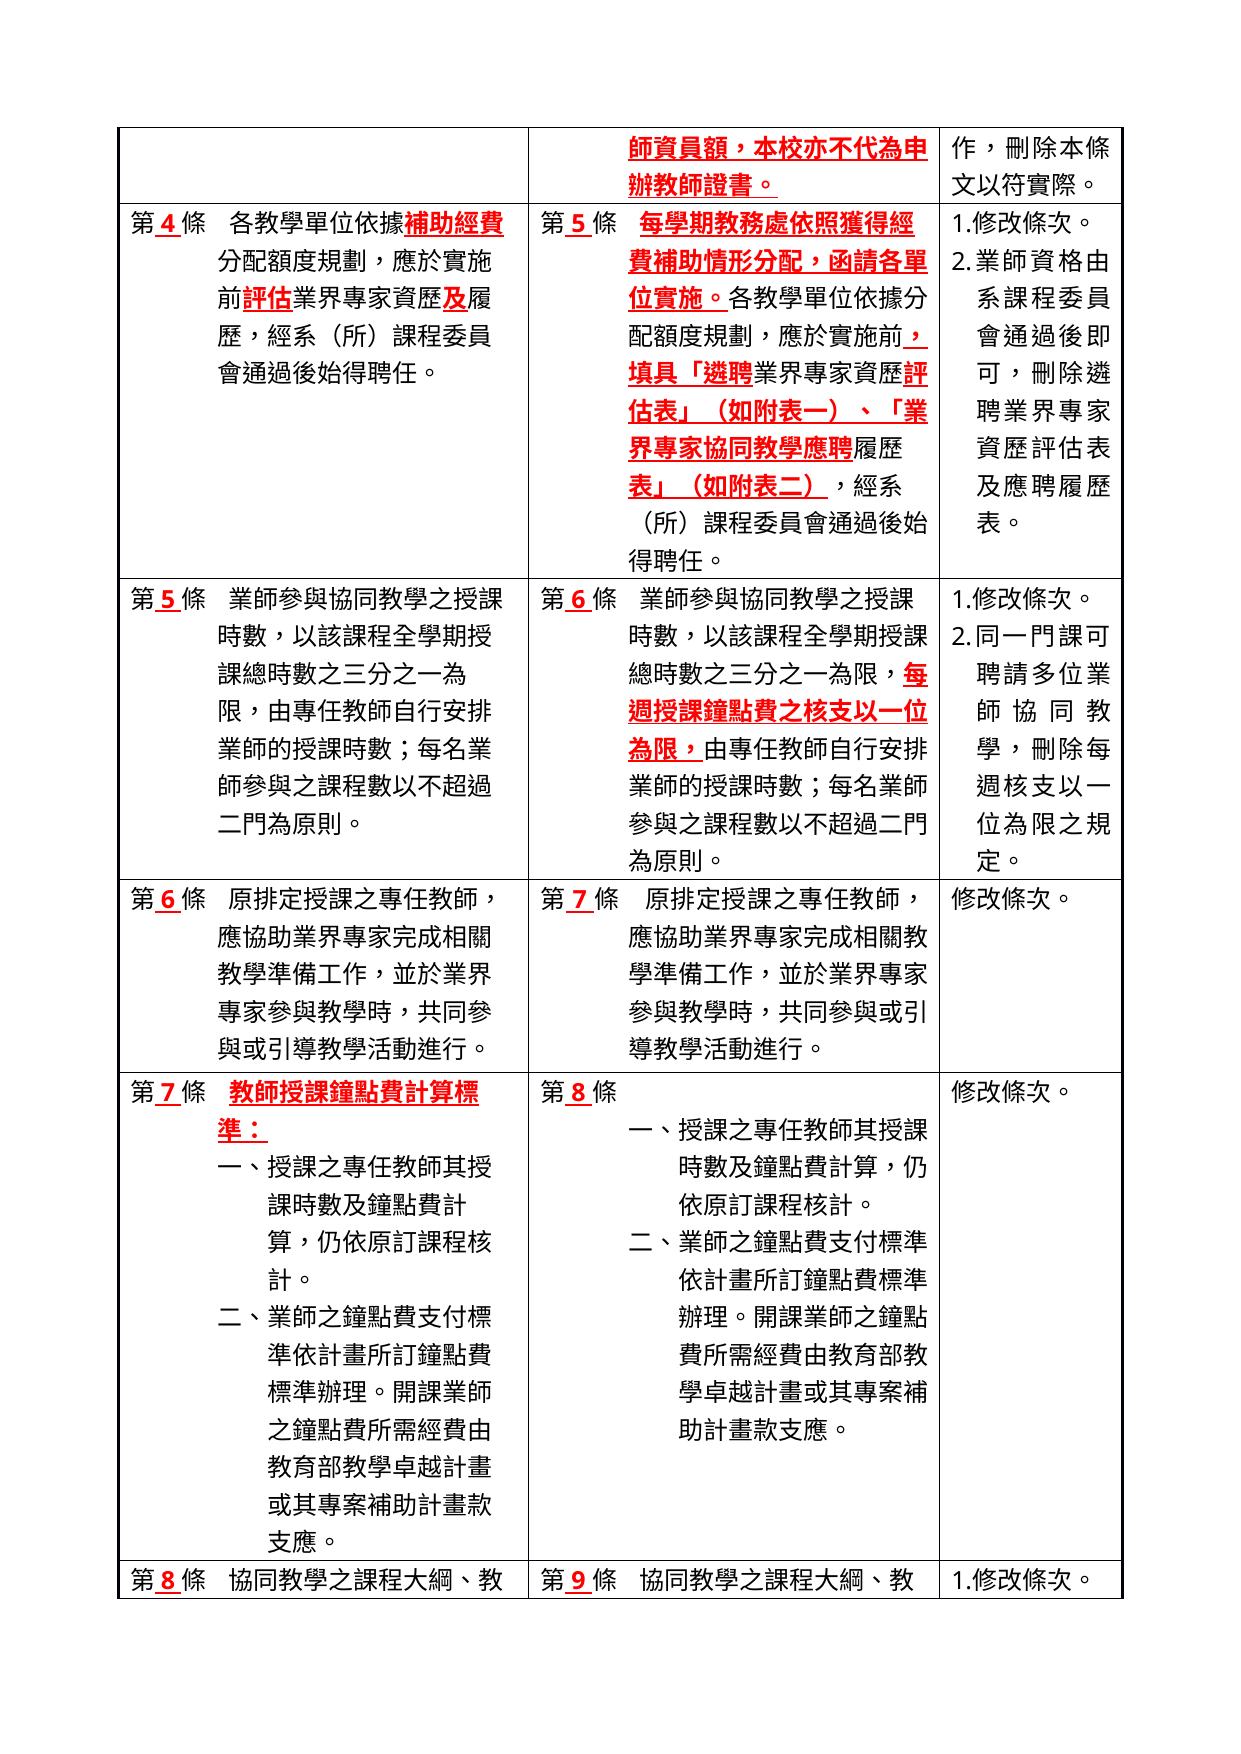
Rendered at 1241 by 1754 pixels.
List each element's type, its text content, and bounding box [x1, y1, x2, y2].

table_cell 第 6 條 原排定授課之專任教師，應協助業界專家完成相關教學準備工作，並於業界專家參與教學時，共同參與或引導教學活動進行。 [120, 880, 528, 1072]
table_cell 第 8 條 協同教學之課程大綱、教 [120, 1561, 528, 1598]
table_cell 修改條次。 [940, 880, 1121, 1072]
table_cell 1.修改條次。 2.業師資格由系課程委員會通過後即可，刪除遴聘業界專家資歷評估表及應聘履歷表。 [940, 204, 1121, 578]
table_cell 師資員額，本校亦不代為申辦教師證書。 [529, 128, 939, 202]
table_cell 第 6 條 業師參與協同教學之授課時數，以該課程全學期授課總時數之三分之一為限，每週授課鐘點費之核支以一位為限，由專任教師自行安排業師的授課時數；每名業師參與之課程數以不超過二門為原則。 [529, 579, 939, 878]
table_cell 作，刪除本條文以符實際。 [940, 128, 1121, 202]
table_cell 第 5 條 業師參與協同教學之授課時數，以該課程全學期授課總時數之三分之一為限，由專任教師自行安排業師的授課時數；每名業師參與之課程數以不超過二門為原則。 [120, 579, 528, 878]
table_cell 第 5 條 每學期教務處依照獲得經費補助情形分配，函請各單位實施。各教學單位依據分配額度規劃，應於實施前，填具「遴聘業界專家資歷評估表」（如附表一）、「業界專家協同教學應聘履歷表」（如附表二），經系（所）課程委員會通過後始得聘任。 [529, 204, 939, 578]
table_cell 1.修改條次。 [940, 1561, 1121, 1598]
table_cell 第 7 條 原排定授課之專任教師，應協助業界專家完成相關教學準備工作，並於業界專家參與教學時，共同參與或引導教學活動進行。 [529, 880, 939, 1072]
table_cell [120, 128, 528, 202]
table_cell 修改條次。 [940, 1073, 1121, 1559]
table_cell 1.修改條次。 2.同一門課可聘請多位業師協同教學，刪除每週核支以一位為限之規定。 [940, 579, 1121, 878]
table_cell 第 7 條 教師授課鐘點費計算標準： 一、授課之專任教師其授課時數及鐘點費計算，仍依原訂課程核計。 二、業師之鐘點費支付標準依計畫所訂鐘點費標準辦理。開課業師之鐘點費所需經費由教育部教學卓越計畫或其專案補助計畫款支應。 [120, 1073, 528, 1559]
table_cell 第 8 條 一、授課之專任教師其授課時數及鐘點費計算，仍依原訂課程核計。 二、業師之鐘點費支付標準依計畫所訂鐘點費標準辦理。開課業師之鐘點費所需經費由教育部教學卓越計畫或其專案補助計畫款支應。 [529, 1073, 939, 1559]
table_cell 第 4 條 各教學單位依據補助經費分配額度規劃，應於實施前評估業界專家資歷及履歷，經系（所）課程委員會通過後始得聘任。 [120, 204, 528, 578]
table_cell 第 9 條 協同教學之課程大綱、教 [529, 1561, 939, 1598]
